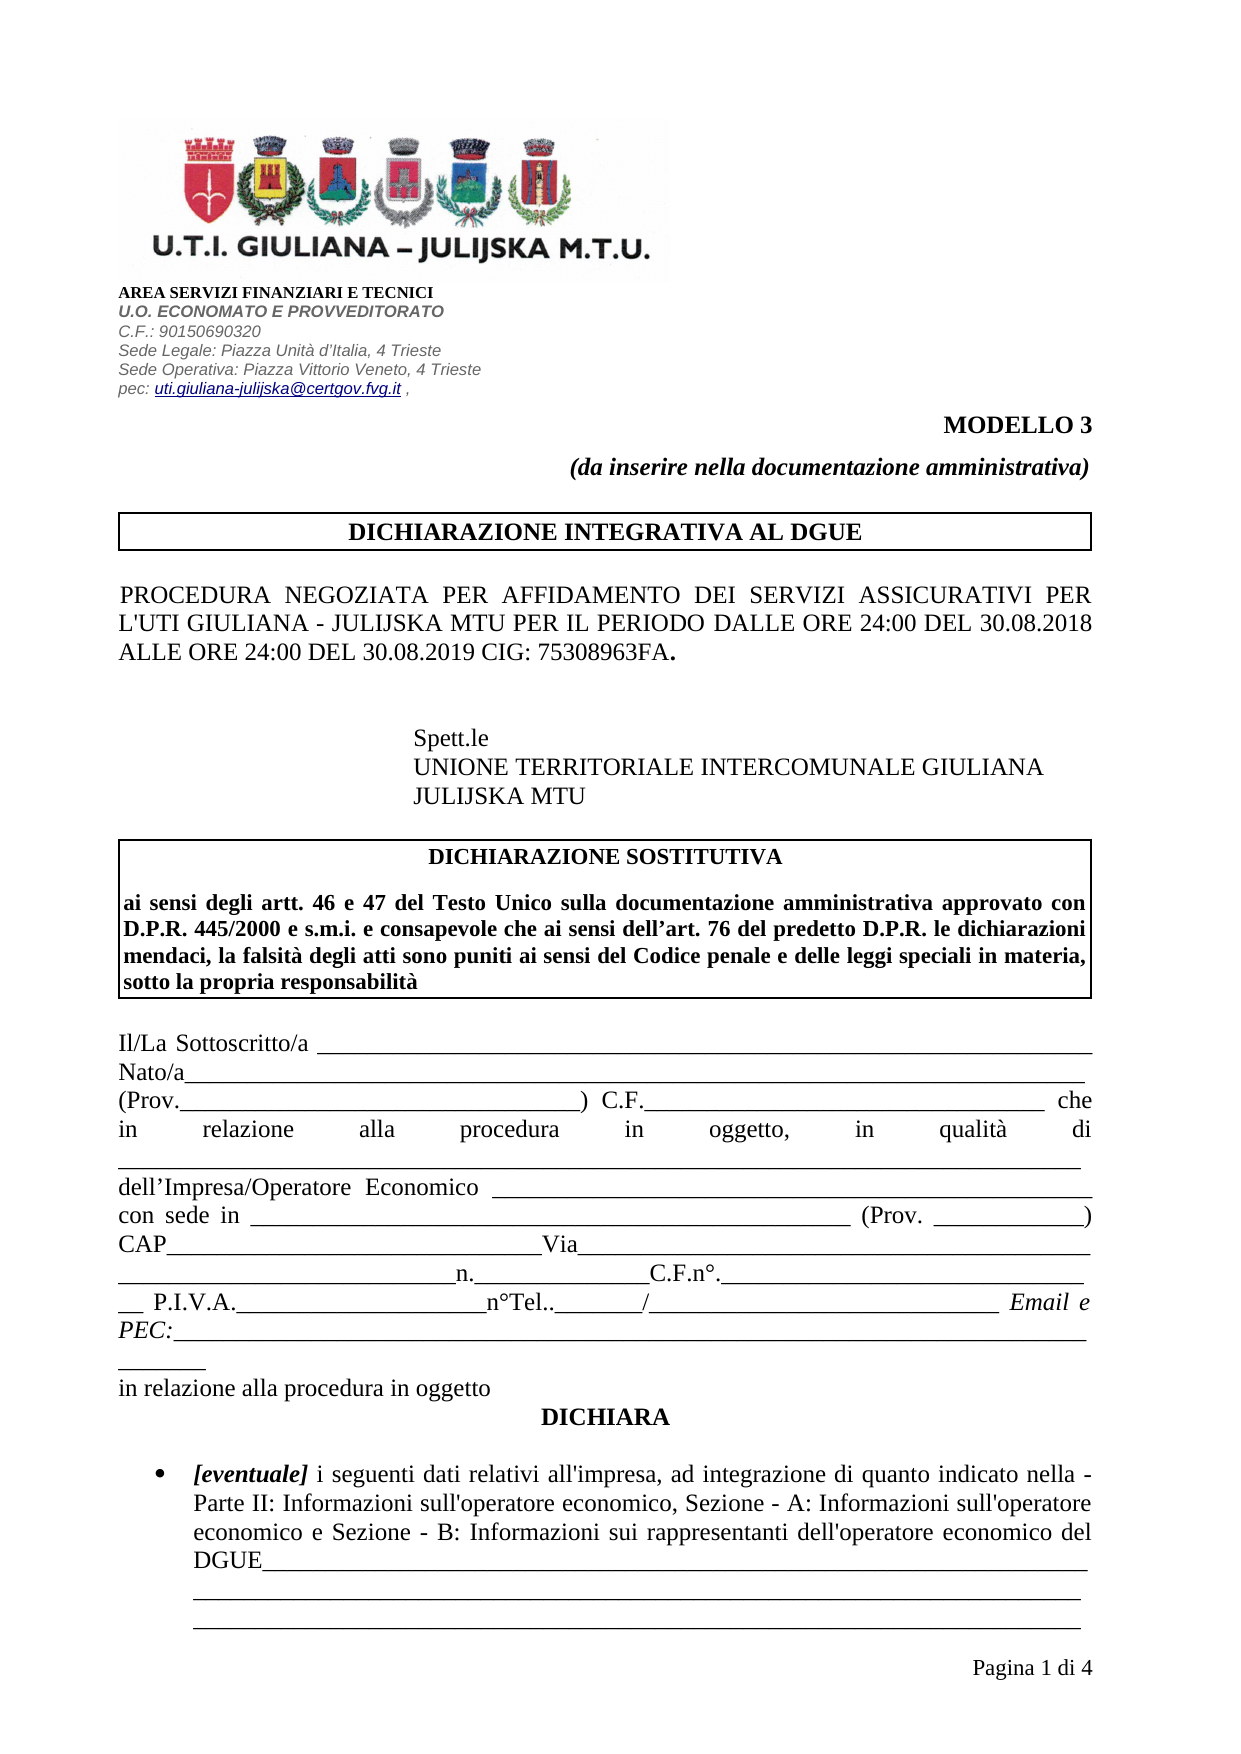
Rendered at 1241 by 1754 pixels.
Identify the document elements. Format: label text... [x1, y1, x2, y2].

text JULIJSKA MTU [118, 781, 1092, 810]
text DICHIARAZIONE INTEGRATIVA AL DGUE [120, 514, 1090, 549]
text Spett.le [118, 723, 1092, 752]
text U.O. ECONOMATO E PROVVEDITORATO [118, 302, 1092, 321]
text Sede Legale: Piazza Unità d’Italia, 4 Trieste [118, 341, 1092, 360]
text DICHIARAZIONE SOSTITUTIVA [120, 841, 1090, 870]
text AREA SERVIZI FINANZIARI E TECNICI [118, 283, 1092, 302]
text Sede Operativa: Piazza Vittorio Veneto, 4 Trieste [118, 360, 1092, 379]
text MODELLO 3 [118, 411, 1092, 439]
text UNIONE TERRITORIALE INTERCOMUNALE GIULIANA [118, 752, 1092, 781]
text in relazione alla procedura in oggetto [118, 1373, 1092, 1402]
list [eventuale] i seguenti dati relativi all'impresa, ad integrazione di quanto indicato nella - Parte II: Informazioni sull'operatore economico, Sezione - A: Informazioni sull'operatore economico e Sezione - B: Informazioni sui rappresentanti dell'operatore economico del DGUE__________________________________________________________________________________________________________________________________________________________________________________________________________________________________________________________________________________________________________________________________________________________________________________________________________________________________________________________________________________________________________________________________________________________________________________________________________________________________________________________ [156, 1459, 1092, 1632]
text PROCEDURA NEGOZIATA PER AFFIDAMENTO DEI SERVIZI ASSICURATIVI PER L'UTI GIULIANA - JULIJSKA MTU PER IL PERIODO DALLE ORE 24:00 DEL 30.08.2018 ALLE ORE 24:00 DEL 30.08.2019 CIG: 75308963FA. [118, 580, 1092, 666]
text Il/La Sottoscritto/a ______________________________________________________________ Nato/a________________________________________________________________________ (Prov.________________________________) C.F.________________________________ che in relazione alla procedura in oggetto, in qualità di _____________________________________________________________________________ dell’Impresa/Operatore Economico ________________________________________________ con sede in ________________________________________________ (Prov. ____________) CAP______________________________Via____________________________________________________________________n.______________C.F.n°._______________________________ P.I.V.A.____________________n°Tel.._______/____________________________ Email e PEC:________________________________________________________________________________ [118, 1028, 1092, 1373]
text pec: uti.giuliana-julijska@certgov.fvg.it , [118, 379, 1092, 398]
text ai sensi degli artt. 46 e 47 del Testo Unico sulla documentazione amministrativa approvato con D.P.R. 445/2000 e s.m.i. e consapevole che ai sensi dell’art. 76 del predetto D.P.R. le dichiarazioni mendaci, la falsità degli atti sono puniti ai sensi del Codice penale e delle leggi speciali in materia, sotto la propria responsabilità [120, 884, 1090, 997]
text DICHIARA [118, 1402, 1092, 1431]
text (da inserire nella documentazione amministrativa) [118, 452, 1092, 481]
